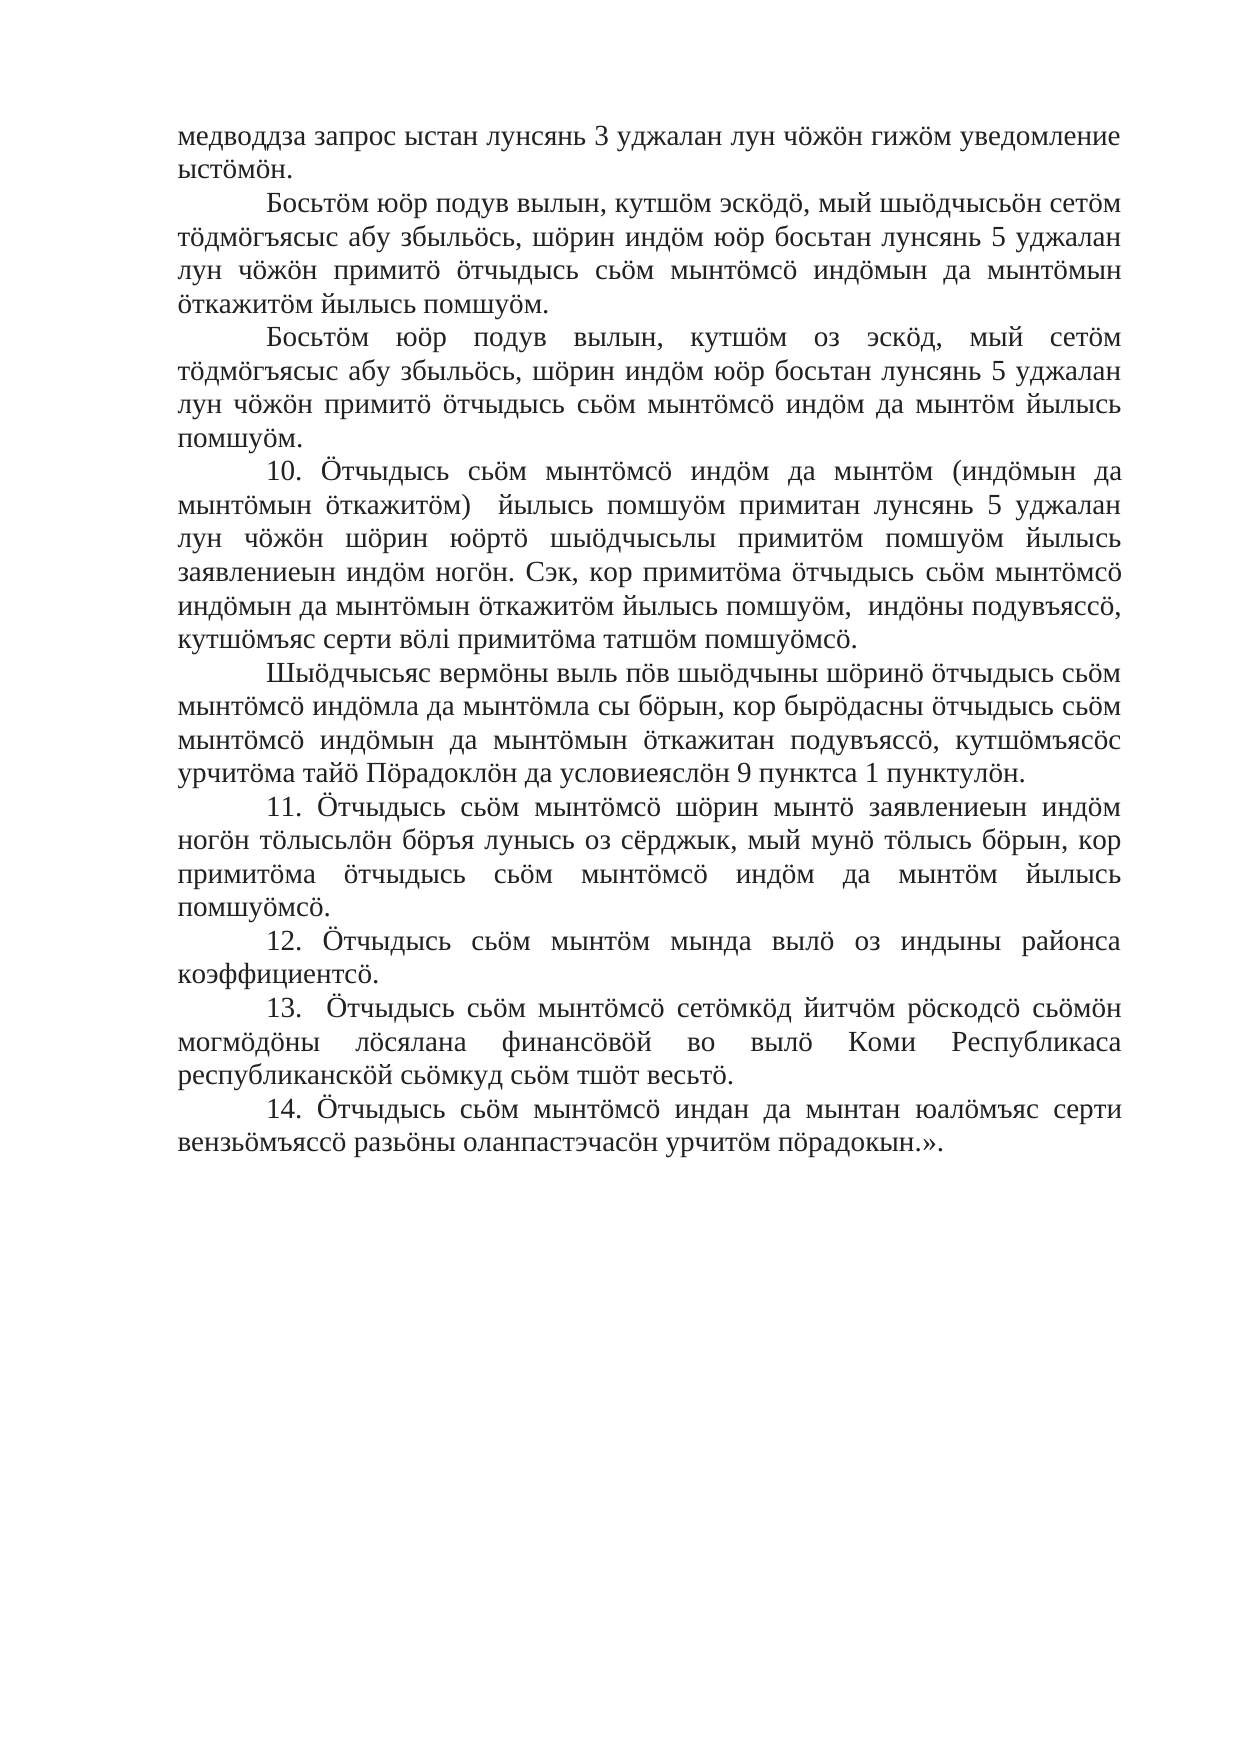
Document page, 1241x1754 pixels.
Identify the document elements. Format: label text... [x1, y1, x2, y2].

text 10. Ӧтчыдысь сьӧм мынтӧмсӧ индӧм да мынтӧм (индӧмын да мынтӧмын ӧткажитӧм) йылысь помшуӧм примитан лунсянь 5 уджалан лун чӧжӧн шӧрин юӧртӧ шыӧдчысьлы примитӧм помшуӧм йылысь заявлениеын индӧм ногӧн. Сэк, кор примитӧма ӧтчыдысь сьӧм мынтӧмсӧ индӧмын да мынтӧмын ӧткажитӧм йылысь помшуӧм, индӧны подувъяссӧ, кутшӧмъяс серти вӧлі примитӧма татшӧм помшуӧмсӧ. [177, 453, 1122, 655]
text медводдза запрос ыстан лунсянь 3 уджалан лун чӧжӧн гижӧм уведомление ыстӧмӧн. [177, 118, 1122, 185]
text Босьтӧм юӧр подув вылын, кутшӧм оз эскӧд, мый сетӧм тӧдмӧгъясыс абу збыльӧсь, шӧрин индӧм юӧр босьтан лунсянь 5 уджалан лун чӧжӧн примитӧ ӧтчыдысь сьӧм мынтӧмсӧ индӧм да мынтӧм йылысь помшуӧм. [177, 319, 1122, 453]
text 12. Ӧтчыдысь сьӧм мынтӧм мында вылӧ оз индыны районса коэффициентсӧ. [177, 923, 1122, 990]
text 11. Ӧтчыдысь сьӧм мынтӧмсӧ шӧрин мынтӧ заявлениеын индӧм ногӧн тӧлысьлӧн бӧръя лунысь оз сёрджык, мый мунӧ тӧлысь бӧрын, кор примитӧма ӧтчыдысь сьӧм мынтӧмсӧ индӧм да мынтӧм йылысь помшуӧмсӧ. [177, 789, 1122, 923]
text Босьтӧм юӧр подув вылын, кутшӧм эскӧдӧ, мый шыӧдчысьӧн сетӧм тӧдмӧгъясыс абу збыльӧсь, шӧрин индӧм юӧр босьтан лунсянь 5 уджалан лун чӧжӧн примитӧ ӧтчыдысь сьӧм мынтӧмсӧ индӧмын да мынтӧмын ӧткажитӧм йылысь помшуӧм. [177, 185, 1122, 319]
text 14. Ӧтчыдысь сьӧм мынтӧмсӧ индан да мынтан юалӧмъяс серти вензьӧмъяссӧ разьӧны оланпастэчасӧн урчитӧм пӧрадокын.». [177, 1091, 1122, 1158]
text Шыӧдчысьяс вермӧны выль пӧв шыӧдчыны шӧринӧ ӧтчыдысь сьӧм мынтӧмсӧ индӧмла да мынтӧмла сы бӧрын, кор бырӧдасны ӧтчыдысь сьӧм мынтӧмсӧ индӧмын да мынтӧмын ӧткажитан подувъяссӧ, кутшӧмъясӧс урчитӧма тайӧ Пӧрадоклӧн да условиеяслӧн 9 пунктса 1 пунктулӧн. [177, 655, 1122, 789]
text 13. Ӧтчыдысь сьӧм мынтӧмсӧ сетӧмкӧд йитчӧм рӧскодсӧ сьӧмӧн могмӧдӧны лӧсялана финансӧвӧй во вылӧ Коми Республикаса республиканскӧй сьӧмкуд сьӧм тшӧт весьтӧ. [177, 990, 1122, 1091]
